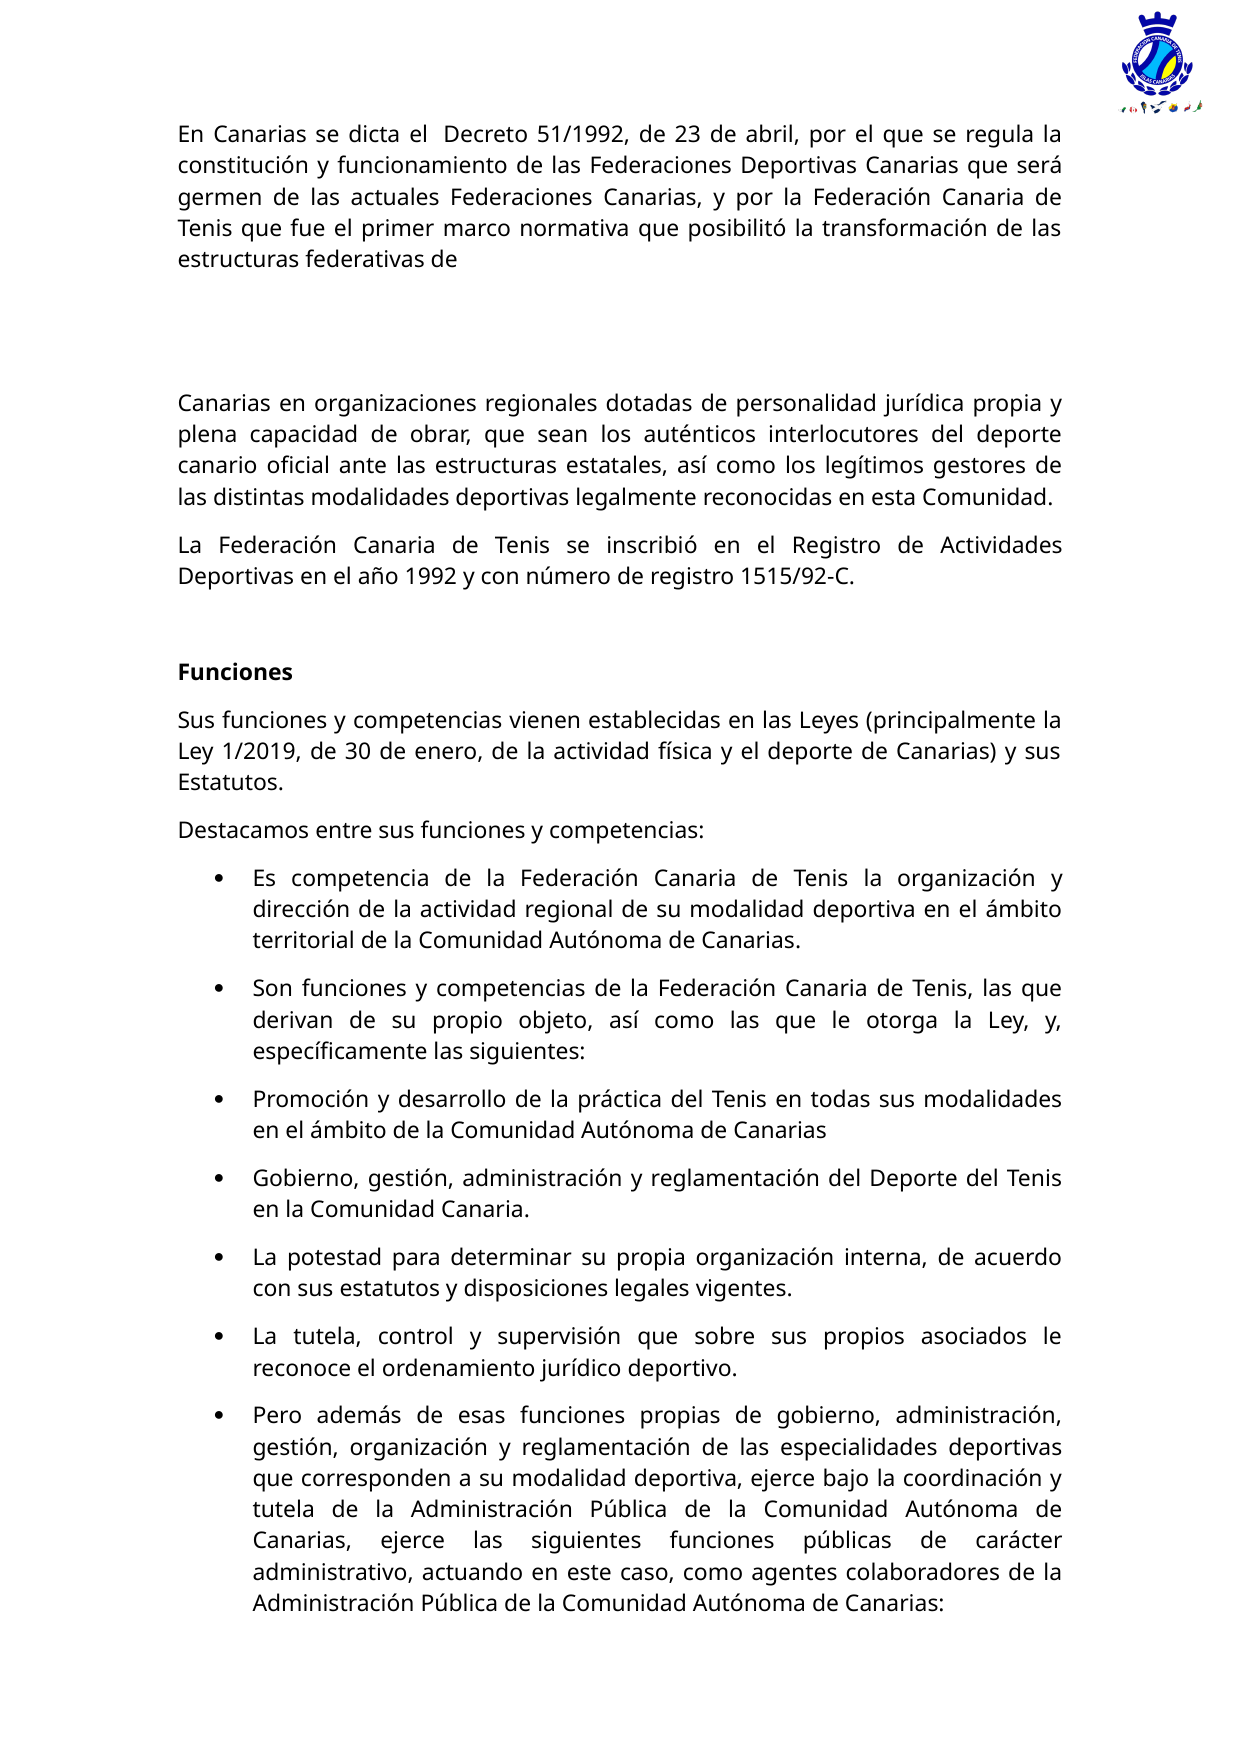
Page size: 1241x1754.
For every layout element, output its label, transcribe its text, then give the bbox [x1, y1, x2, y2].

list Promoción y desarrollo de la práctica del Tenis en todas sus modalidades en el ámbito de la Comunidad Autónoma de Canarias [215, 1083, 1063, 1145]
text Sus funciones y competencias vienen establecidas en las Leyes (principalmente la Ley 1/2019, de 30 de enero, de la actividad física y el deporte de Canarias) y sus Estatutos. [177, 704, 1063, 797]
list Son funciones y competencias de la Federación Canaria de Tenis, las que derivan de su propio objeto, así como las que le otorga la Ley, y, específicamente las siguientes: [215, 972, 1063, 1066]
list Pero además de esas funciones propias de gobierno, administración, gestión, organización y reglamentación de las especialidades deportivas que corresponden a su modalidad deportiva, ejerce bajo la coordinación y tutela de la Administración Pública de la Comunidad Autónoma de Canarias, ejerce las siguientes funciones públicas de carácter administrativo, actuando en este caso, como agentes colaboradores de la Administración Pública de la Comunidad Autónoma de Canarias: [215, 1399, 1063, 1618]
list Es competencia de la Federación Canaria de Tenis la organización y dirección de la actividad regional de su modalidad deportiva en el ámbito territorial de la Comunidad Autónoma de Canarias. [215, 862, 1063, 956]
text Destacamos entre sus funciones y competencias: [177, 814, 1063, 845]
text La Federación Canaria de Tenis se inscribió en el Registro de Actividades Deportivas en el año 1992 y con número de registro 1515/92-C. [177, 529, 1063, 591]
list La potestad para determinar su propia organización interna, de acuerdo con sus estatutos y disposiciones legales vigentes. [215, 1241, 1063, 1304]
list La tutela, control y supervisión que sobre sus propios asociados le reconoce el ordenamiento jurídico deportivo. [215, 1320, 1063, 1383]
text Canarias en organizaciones regionales dotadas de personalidad jurídica propia y plena capacidad de obrar, que sean los auténticos interlocutores del deporte canario oficial ante las estructuras estatales, así como los legítimos gestores de las distintas modalidades deportivas legalmente reconocidas en esta Comunidad. [177, 387, 1063, 512]
text En Canarias se dicta el Decreto 51/1992, de 23 de abril, por el que se regula la constitución y funcionamiento de las Federaciones Deportivas Canarias que será germen de las actuales Federaciones Canarias, y por la Federación Canaria de Tenis que fue el primer marco normativa que posibilitó la transformación de las estructuras federativas de [177, 118, 1063, 274]
text Funciones [177, 656, 1063, 687]
list Gobierno, gestión, administración y reglamentación del Deporte del Tenis en la Comunidad Canaria. [215, 1162, 1063, 1224]
